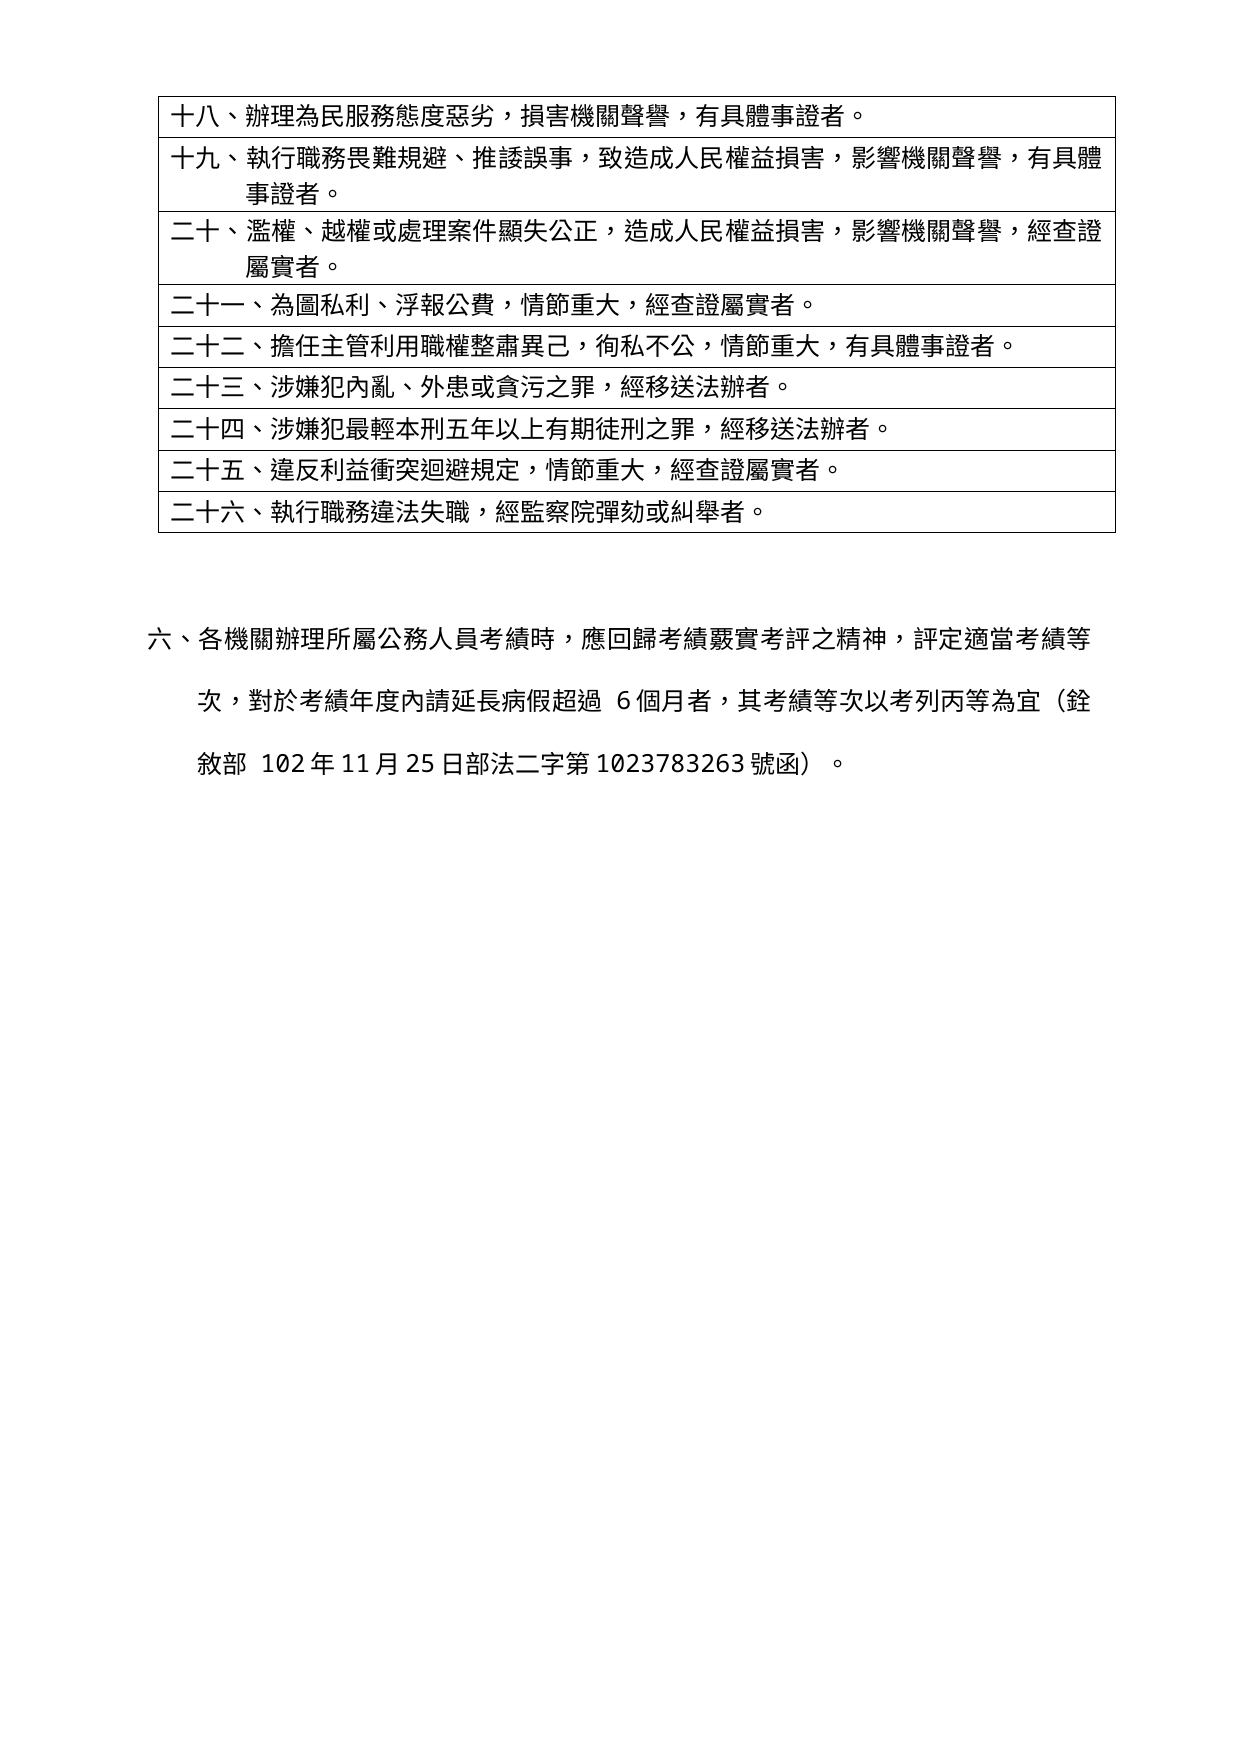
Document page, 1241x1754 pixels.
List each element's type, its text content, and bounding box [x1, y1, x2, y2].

table_cell 二十六、執行職務違法失職，經監察院彈劾或糾舉者。 [159, 492, 1115, 532]
text 六、各機關辦理所屬公務人員考績時，應回歸考績覈實考評之精神，評定適當考績等次，對於考績年度內請延長病假超過 6個月者，其考績等次以考列丙等為宜（銓敘部 102年11月25日部法二字第1023783263號函）。 [148, 596, 1092, 783]
table_cell 二十五、違反利益衝突迴避規定，情節重大，經查證屬實者。 [159, 451, 1115, 491]
table_cell 二十三、涉嫌犯內亂、外患或貪污之罪，經移送法辦者。 [159, 368, 1115, 408]
table_cell 十八、辦理為民服務態度惡劣，損害機關聲譽，有具體事證者。 [159, 97, 1115, 137]
table_cell 二十二、擔任主管利用職權整肅異己，徇私不公，情節重大，有具體事證者。 [159, 327, 1115, 367]
table_cell 二十、濫權、越權或處理案件顯失公正，造成人民權益損害，影響機關聲譽，經查證屬實者。 [159, 212, 1115, 284]
table_cell 二十一、為圖私利、浮報公費，情節重大，經查證屬實者。 [159, 285, 1115, 326]
table_cell 二十四、涉嫌犯最輕本刑五年以上有期徒刑之罪，經移送法辦者。 [159, 409, 1115, 449]
table_cell 十九、執行職務畏難規避、推諉誤事，致造成人民權益損害，影響機關聲譽，有具體事證者。 [159, 138, 1115, 211]
